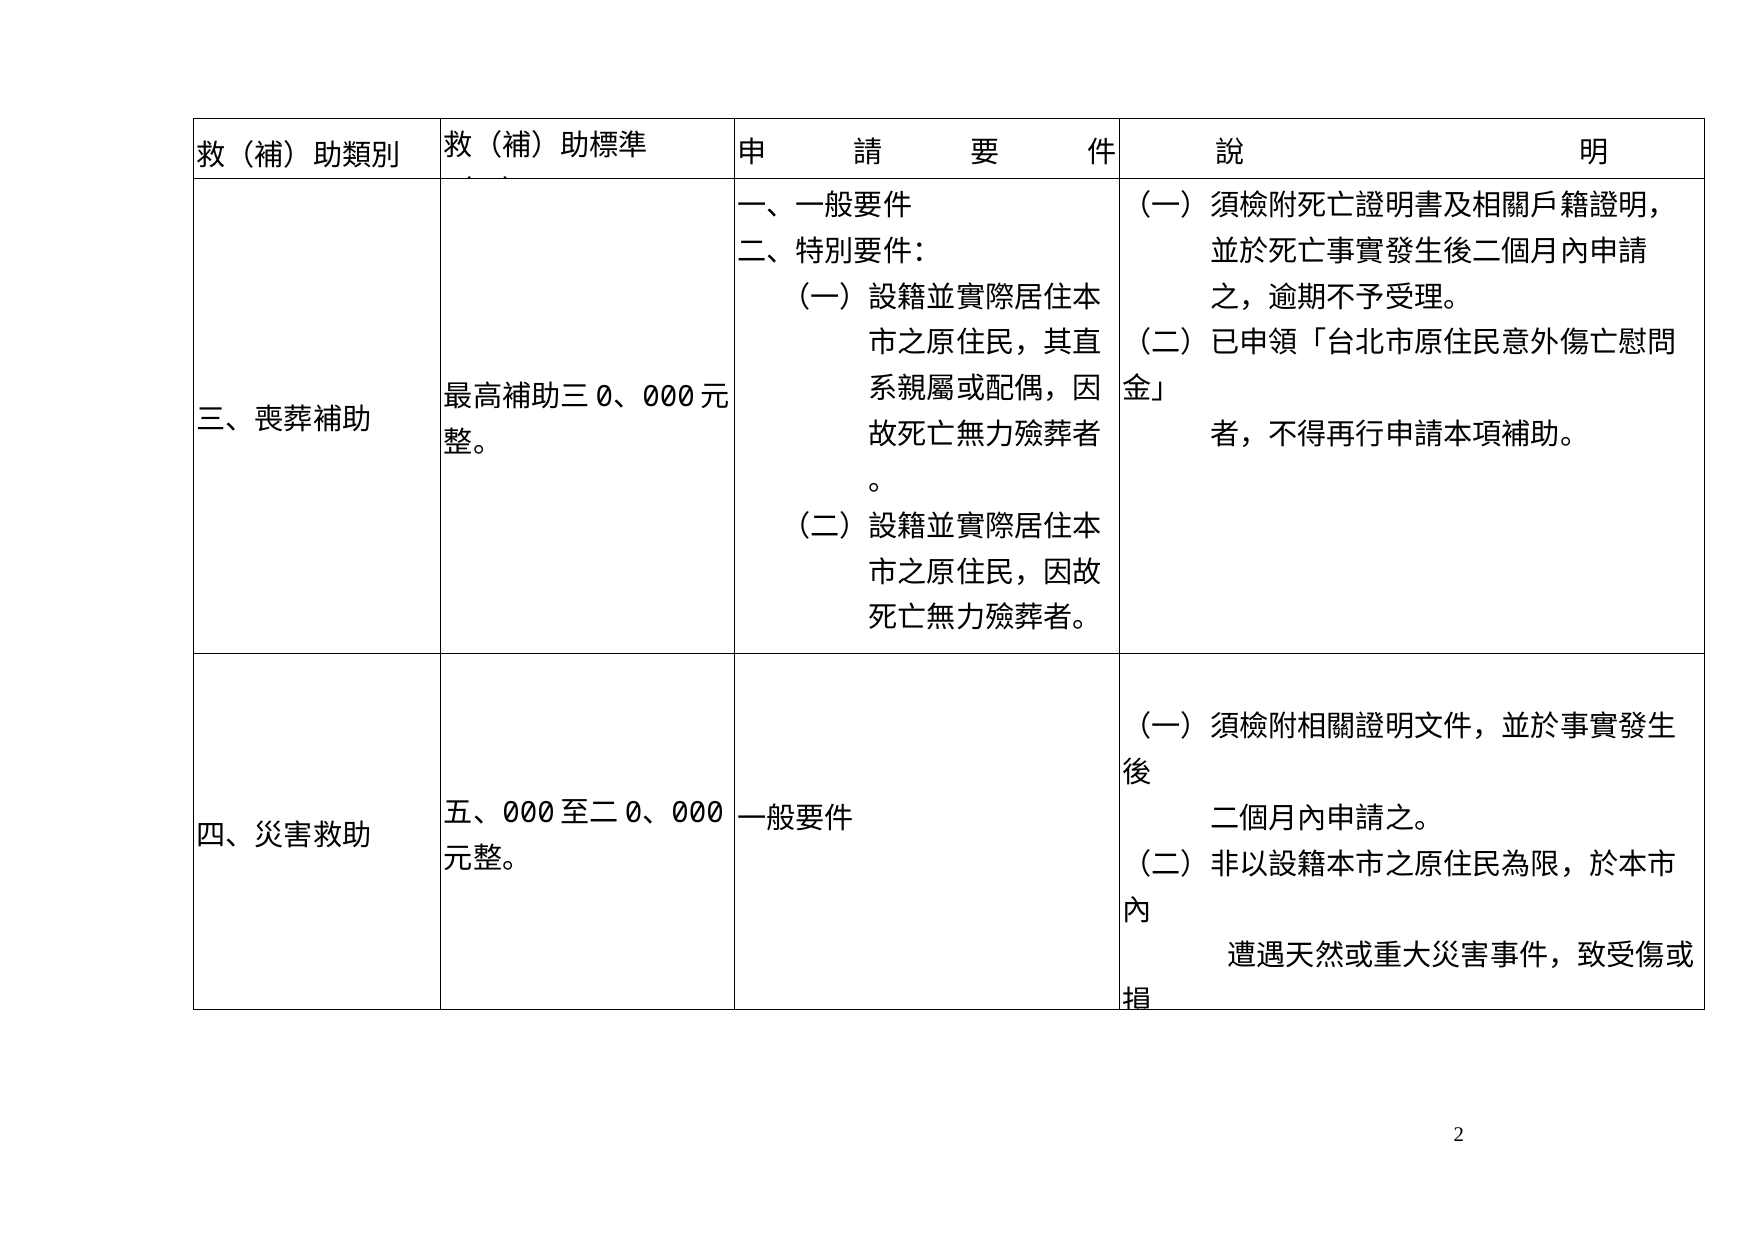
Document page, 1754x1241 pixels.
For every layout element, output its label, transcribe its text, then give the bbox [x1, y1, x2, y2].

table_cell （一）須檢附死亡證明書及相關戶籍證明，並於死亡事實發生後二個月內申請之，逾期不予受理。 （二）已申領「台北市原住民意外傷亡慰問金」 者，不得再行申請本項補助。 [1120, 179, 1704, 653]
table_cell 三、喪葬補助 [194, 179, 440, 653]
table_cell 四、災害救助 [194, 654, 440, 1009]
table_cell 最高補助三0、000元整。 [441, 179, 734, 653]
table_cell [148, 178, 193, 653]
table_cell [148, 653, 193, 1009]
table_cell 一、一般要件 二、特別要件： （一）設籍並實際居住本 市之原住民，其直 系親屬或配偶，因 故死亡無力殮葬者 。 （二）設籍並實際居住本 市之原住民，因故 死亡無力殮葬者。 [735, 179, 1119, 653]
table_cell 一般要件 [735, 654, 1119, 1009]
table_cell 申請要件 [735, 119, 1119, 178]
table_cell 救（補）助標準（元） [441, 119, 734, 178]
table_cell （一）須檢附相關證明文件，並於事實發生後 二個月內申請之。 （二）非以設籍本市之原住民為限，於本市內 遭遇天然或重大災害事件，致受傷或損 害者得發慰問金。 [1120, 654, 1704, 1009]
table_cell 救（補）助類別 [194, 119, 440, 178]
table_cell 說 明 [1120, 119, 1704, 178]
table_cell 五、000至二0、000元整。 [441, 654, 734, 1009]
table_cell [148, 118, 193, 178]
